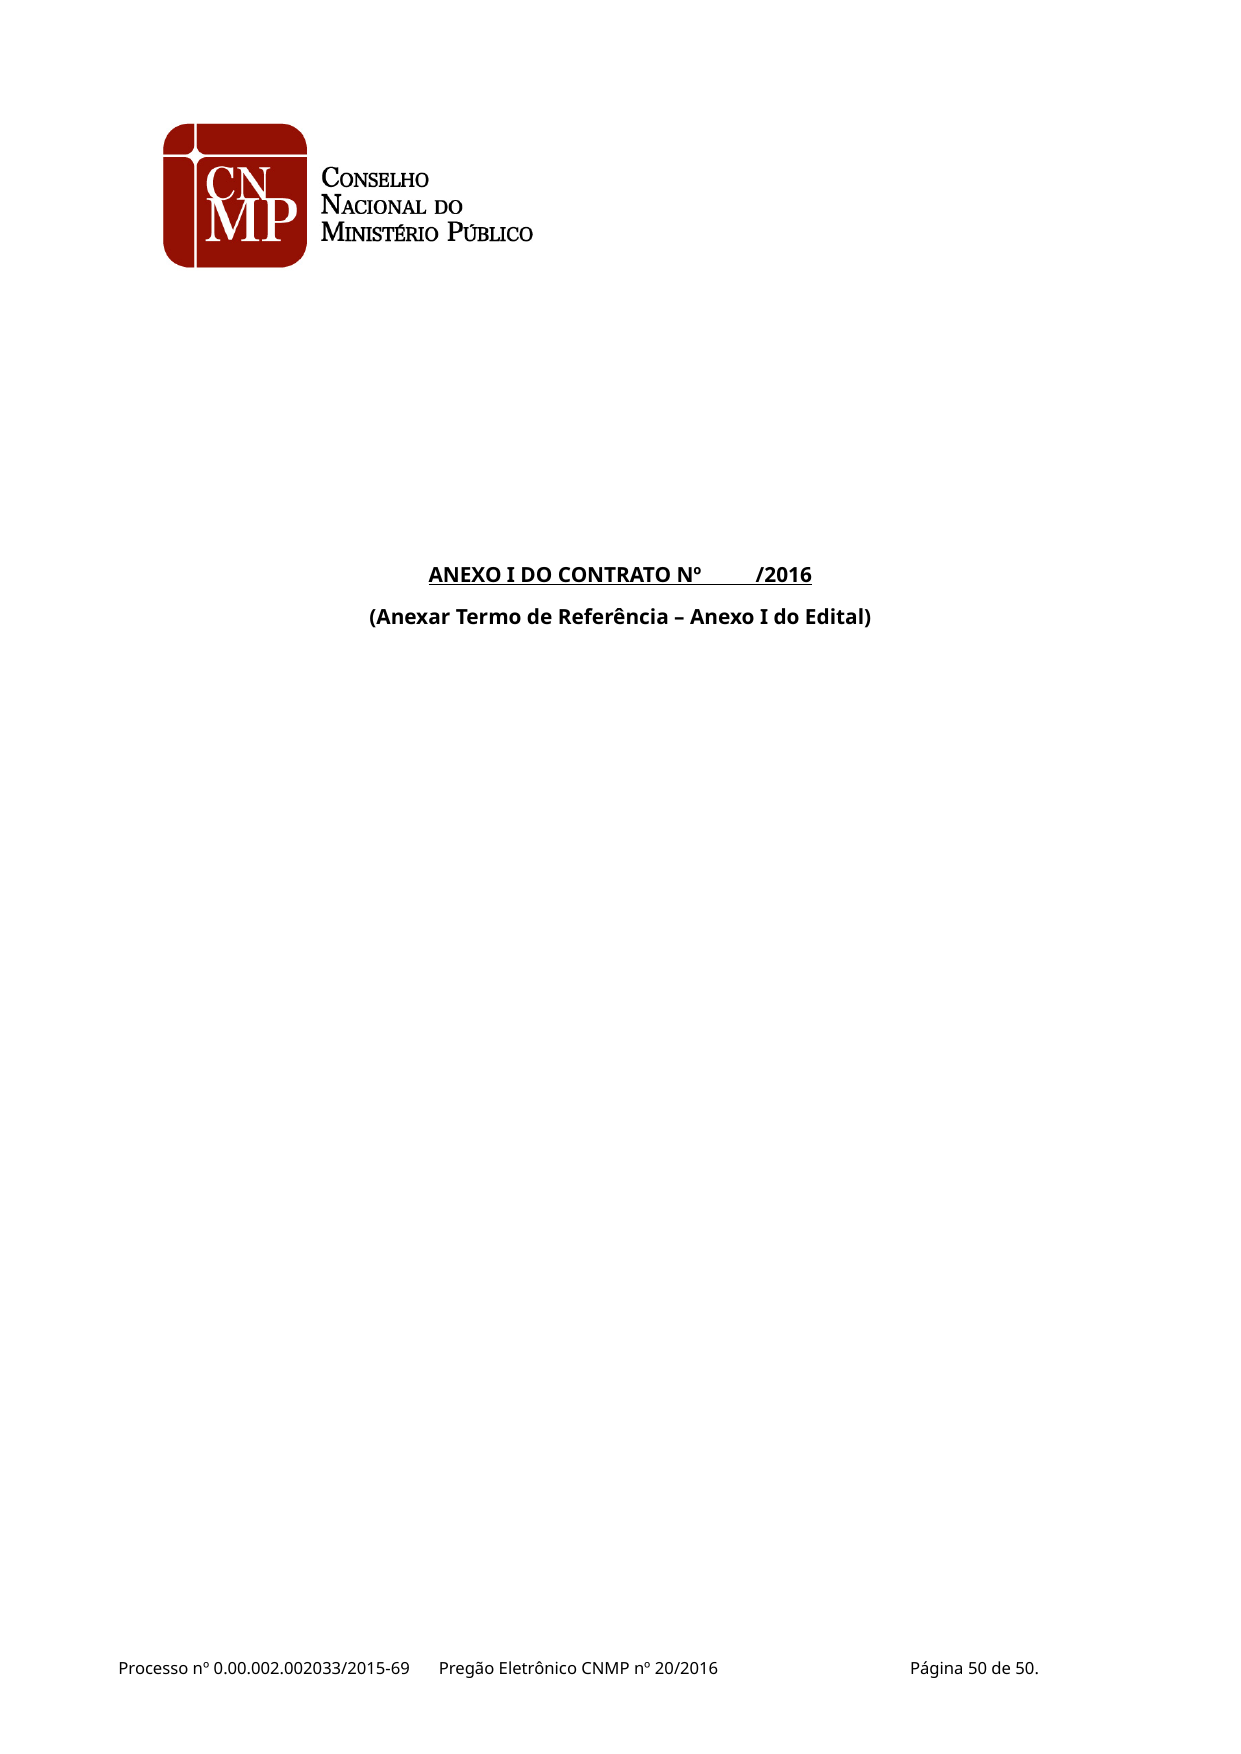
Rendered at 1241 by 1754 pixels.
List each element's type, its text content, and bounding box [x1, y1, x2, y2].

picture [138, 100, 549, 290]
text (Anexar Termo de Referência – Anexo I do Edital) [118, 602, 1122, 631]
text ANEXO I DO CONTRATO Nº /2016 [118, 560, 1122, 588]
